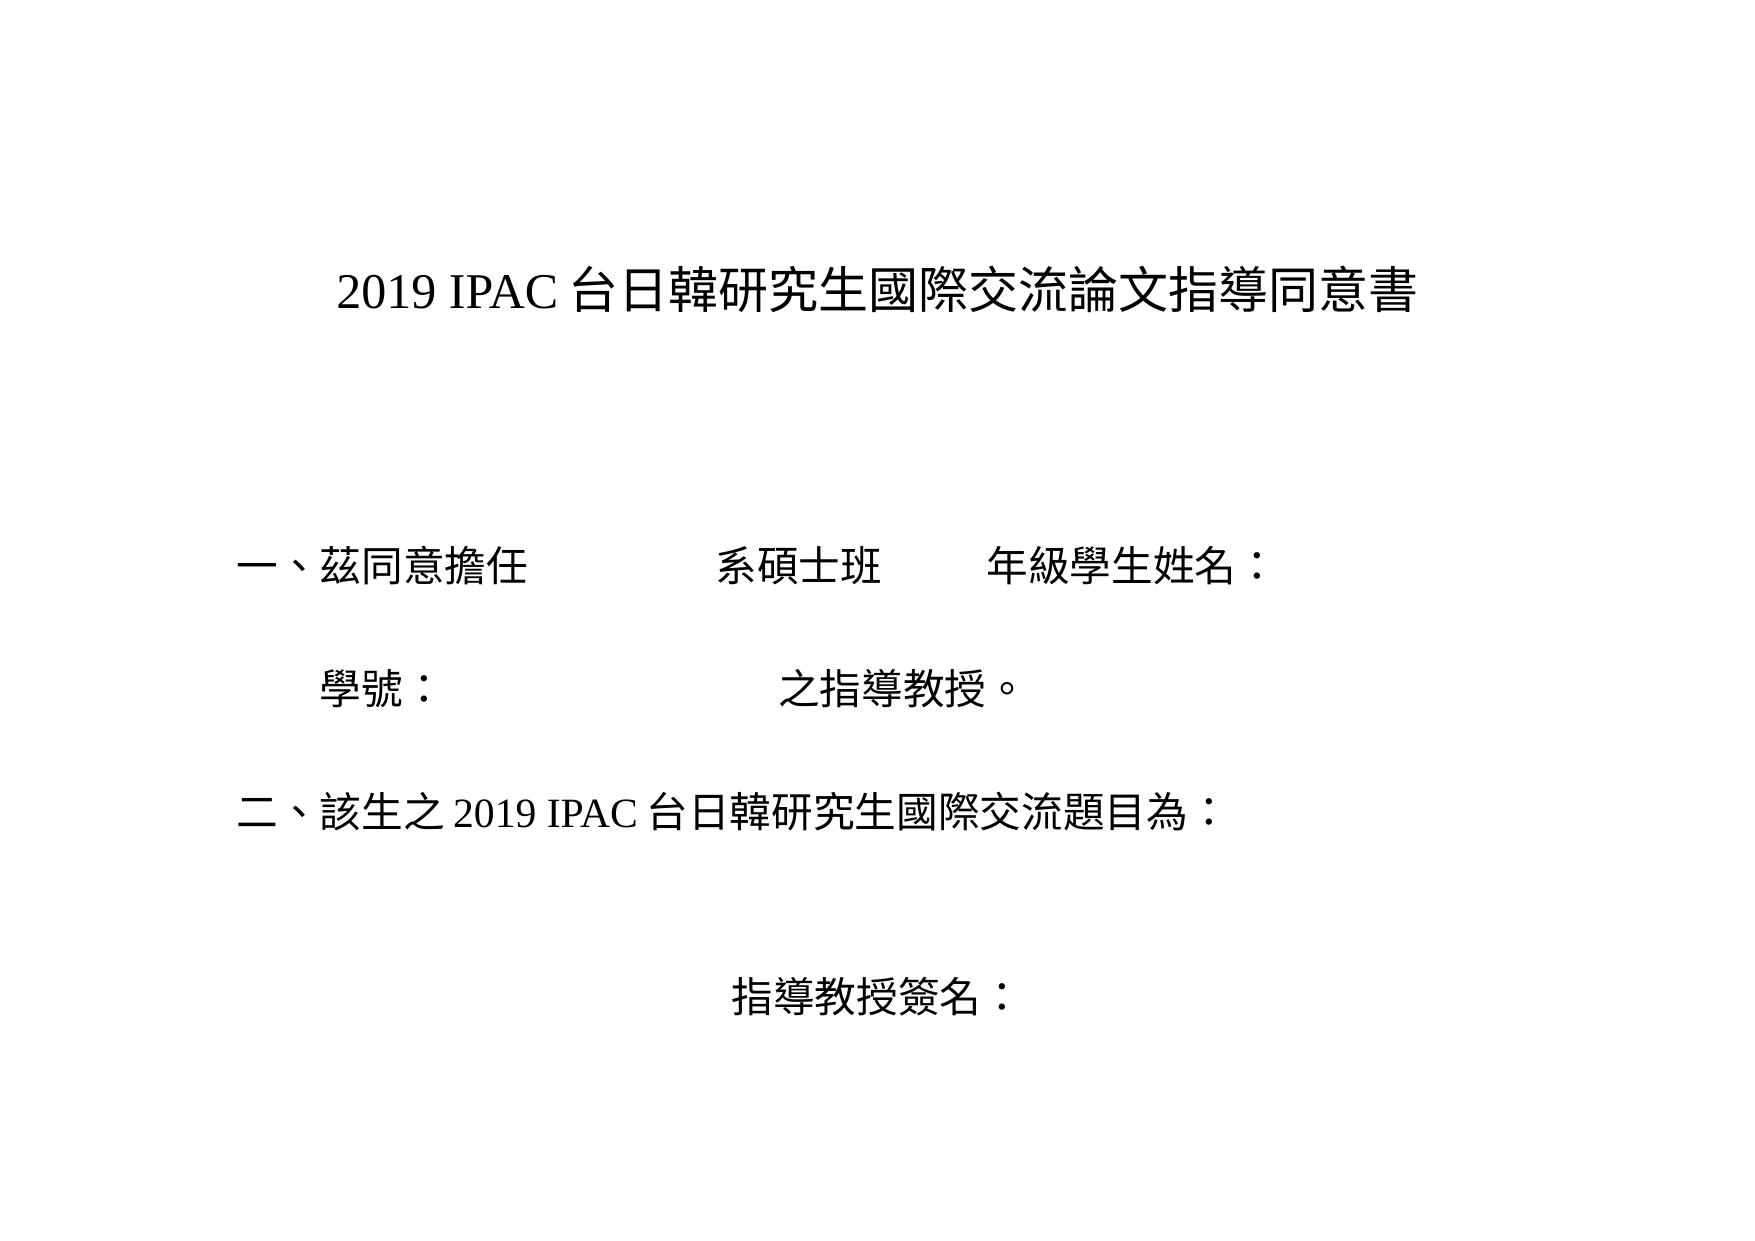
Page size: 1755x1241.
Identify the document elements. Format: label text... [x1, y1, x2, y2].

text 指導教授簽名： [236, 953, 1518, 1015]
text 二、該生之2019 IPAC台日韓研究生國際交流題目為： [236, 767, 1518, 830]
text 一、茲同意擔任 系碩士班 年級學生姓名： [236, 522, 1518, 584]
text 學號： 之指導教授。 [236, 644, 1518, 707]
text 2019 IPAC台日韓研究生國際交流論文指導同意書 [236, 214, 1518, 339]
